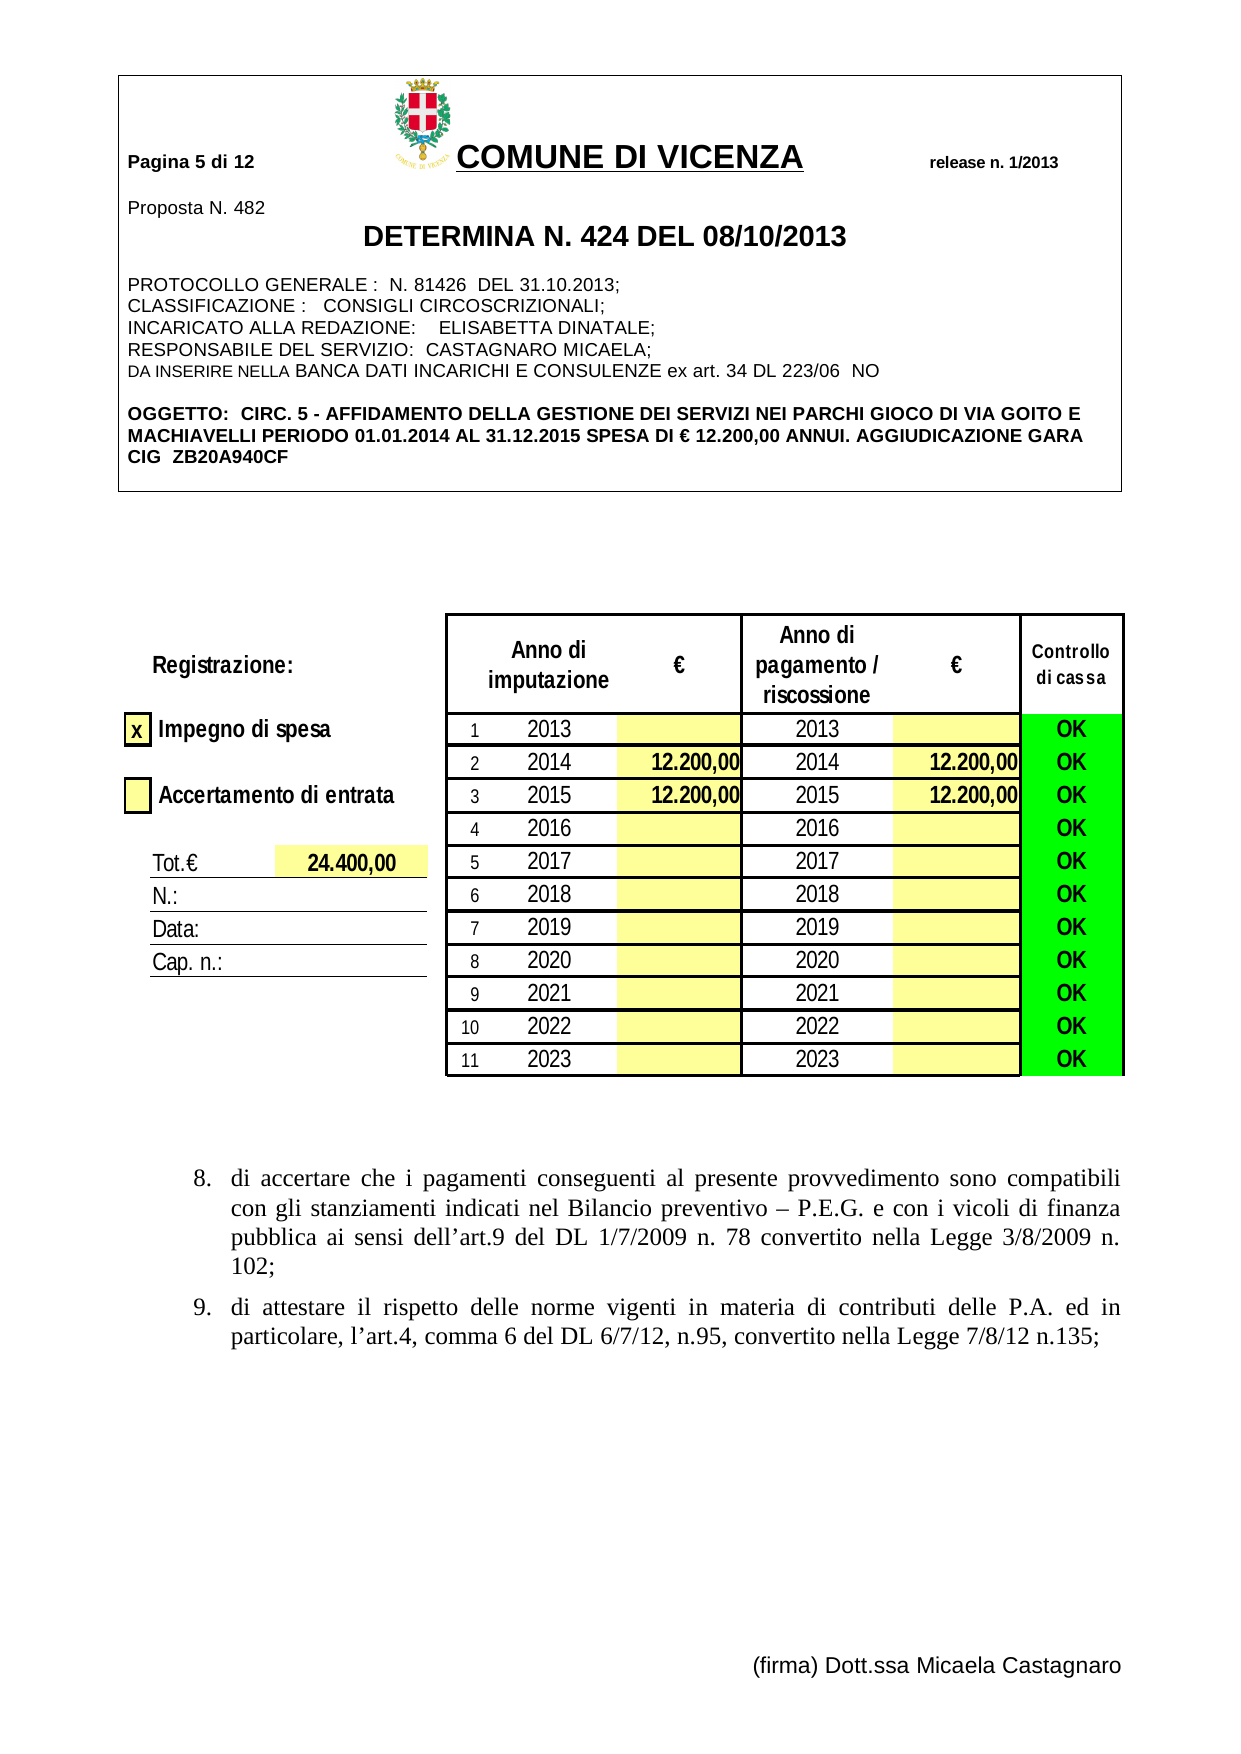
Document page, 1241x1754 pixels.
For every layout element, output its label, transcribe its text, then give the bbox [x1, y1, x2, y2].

list di attestare il rispetto delle norme vigenti in materia di contributi delle P.A. ed in particolare, l’art.4, comma 6 del DL 6/7/12, n.95, convertito nella Legge 7/8/12 n.135; [193, 1292, 1122, 1350]
picture [394, 78, 451, 169]
list di accertare che i pagamenti conseguenti al presente provvedimento sono compatibili con gli stanziamenti indicati nel Bilancio preventivo – P.E.G. e con i vicoli di finanza pubblica ai sensi dell’art.9 del DL 1/7/2009 n. 78 convertito nella Legge 3/8/2009 n. 102; [193, 1163, 1122, 1279]
